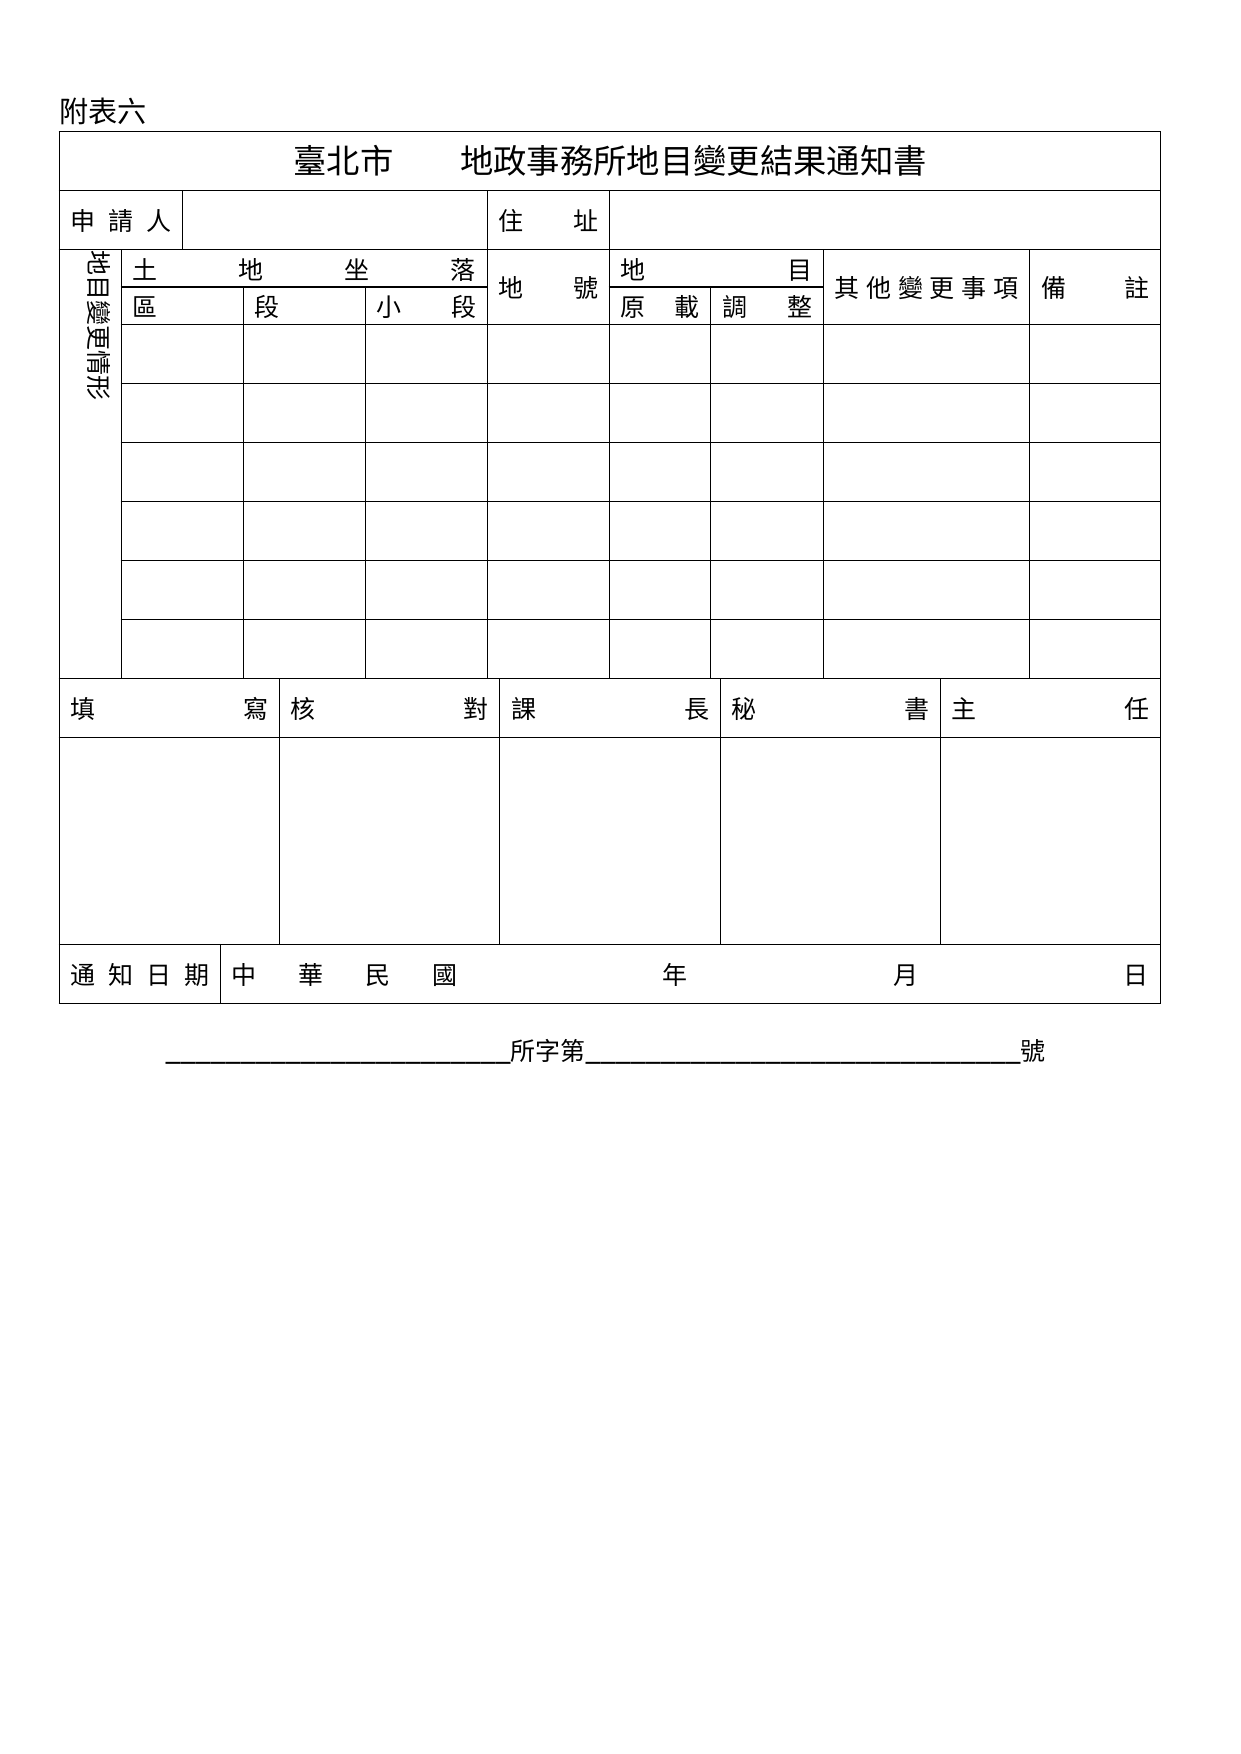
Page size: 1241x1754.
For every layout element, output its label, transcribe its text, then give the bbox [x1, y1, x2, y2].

table_cell 地號 [488, 250, 609, 324]
table_cell 備註 [1030, 250, 1160, 324]
table_cell [711, 561, 823, 619]
table_cell [244, 502, 365, 560]
table_cell [1030, 384, 1160, 442]
table_cell [1030, 620, 1160, 678]
table_cell [366, 561, 487, 619]
table_cell [824, 502, 1029, 560]
table_cell [488, 384, 609, 442]
table_cell [711, 443, 823, 501]
table_cell 秘書 [721, 679, 940, 737]
table_cell [610, 620, 710, 678]
table_cell [610, 325, 710, 383]
table_cell [280, 738, 499, 944]
table_cell [366, 502, 487, 560]
table_cell 核對 [280, 679, 499, 737]
table_cell [711, 502, 823, 560]
table_cell [824, 620, 1029, 678]
table_cell [122, 384, 243, 442]
table_cell [1030, 561, 1160, 619]
table_cell 課長 [500, 679, 720, 737]
table_cell 申請人 [60, 191, 182, 249]
table_cell [824, 384, 1029, 442]
table_cell 中華民國 年 月 日 [221, 945, 1160, 1003]
table_cell [122, 325, 243, 383]
table_cell [1030, 502, 1160, 560]
table_cell 填寫 [60, 679, 279, 737]
table_cell [366, 620, 487, 678]
table_cell [122, 561, 243, 619]
table_cell [122, 620, 243, 678]
table_cell [1030, 325, 1160, 383]
table_header 臺北市 地政事務所地目變更結果通知書 [60, 132, 1160, 190]
table_cell [610, 384, 710, 442]
table_cell [488, 620, 609, 678]
table_cell 區 [122, 288, 243, 324]
table_cell 主任 [941, 679, 1160, 737]
table_cell [244, 325, 365, 383]
table_cell [824, 561, 1029, 619]
table_cell 地目 [610, 250, 823, 286]
table_cell [610, 561, 710, 619]
table_cell [366, 384, 487, 442]
table_cell 原載 [610, 288, 710, 324]
table_cell [721, 738, 940, 944]
table_cell [488, 502, 609, 560]
table_cell [366, 325, 487, 383]
table_cell 通知日期 [60, 945, 220, 1003]
table_cell [610, 443, 710, 501]
table_cell [244, 384, 365, 442]
table_cell 段 [244, 288, 365, 324]
table_cell [711, 384, 823, 442]
table_cell [610, 502, 710, 560]
text _______________________所字第_____________________________號 [59, 1032, 1152, 1068]
table_cell [122, 443, 243, 501]
table_cell [1030, 443, 1160, 501]
table_cell [244, 443, 365, 501]
table_cell [711, 620, 823, 678]
table_cell [244, 561, 365, 619]
table_cell [122, 502, 243, 560]
table_cell 住址 [488, 191, 609, 249]
table_cell [488, 561, 609, 619]
table_cell [610, 191, 1160, 249]
table_cell 地目變更情形 [60, 250, 121, 678]
table_cell [60, 738, 279, 944]
table_cell [183, 191, 487, 249]
table_cell [824, 325, 1029, 383]
table_cell 小段 [366, 288, 487, 324]
table_cell [824, 443, 1029, 501]
table_cell [366, 443, 487, 501]
table_cell [488, 443, 609, 501]
table_cell 其他變更事項 [824, 250, 1029, 324]
table_cell [244, 620, 365, 678]
table_cell [500, 738, 720, 944]
table_cell [711, 325, 823, 383]
table_cell 土地坐落 [122, 250, 487, 286]
table_cell 調整 [711, 288, 823, 324]
table_cell [941, 738, 1160, 944]
table_cell [488, 325, 609, 383]
